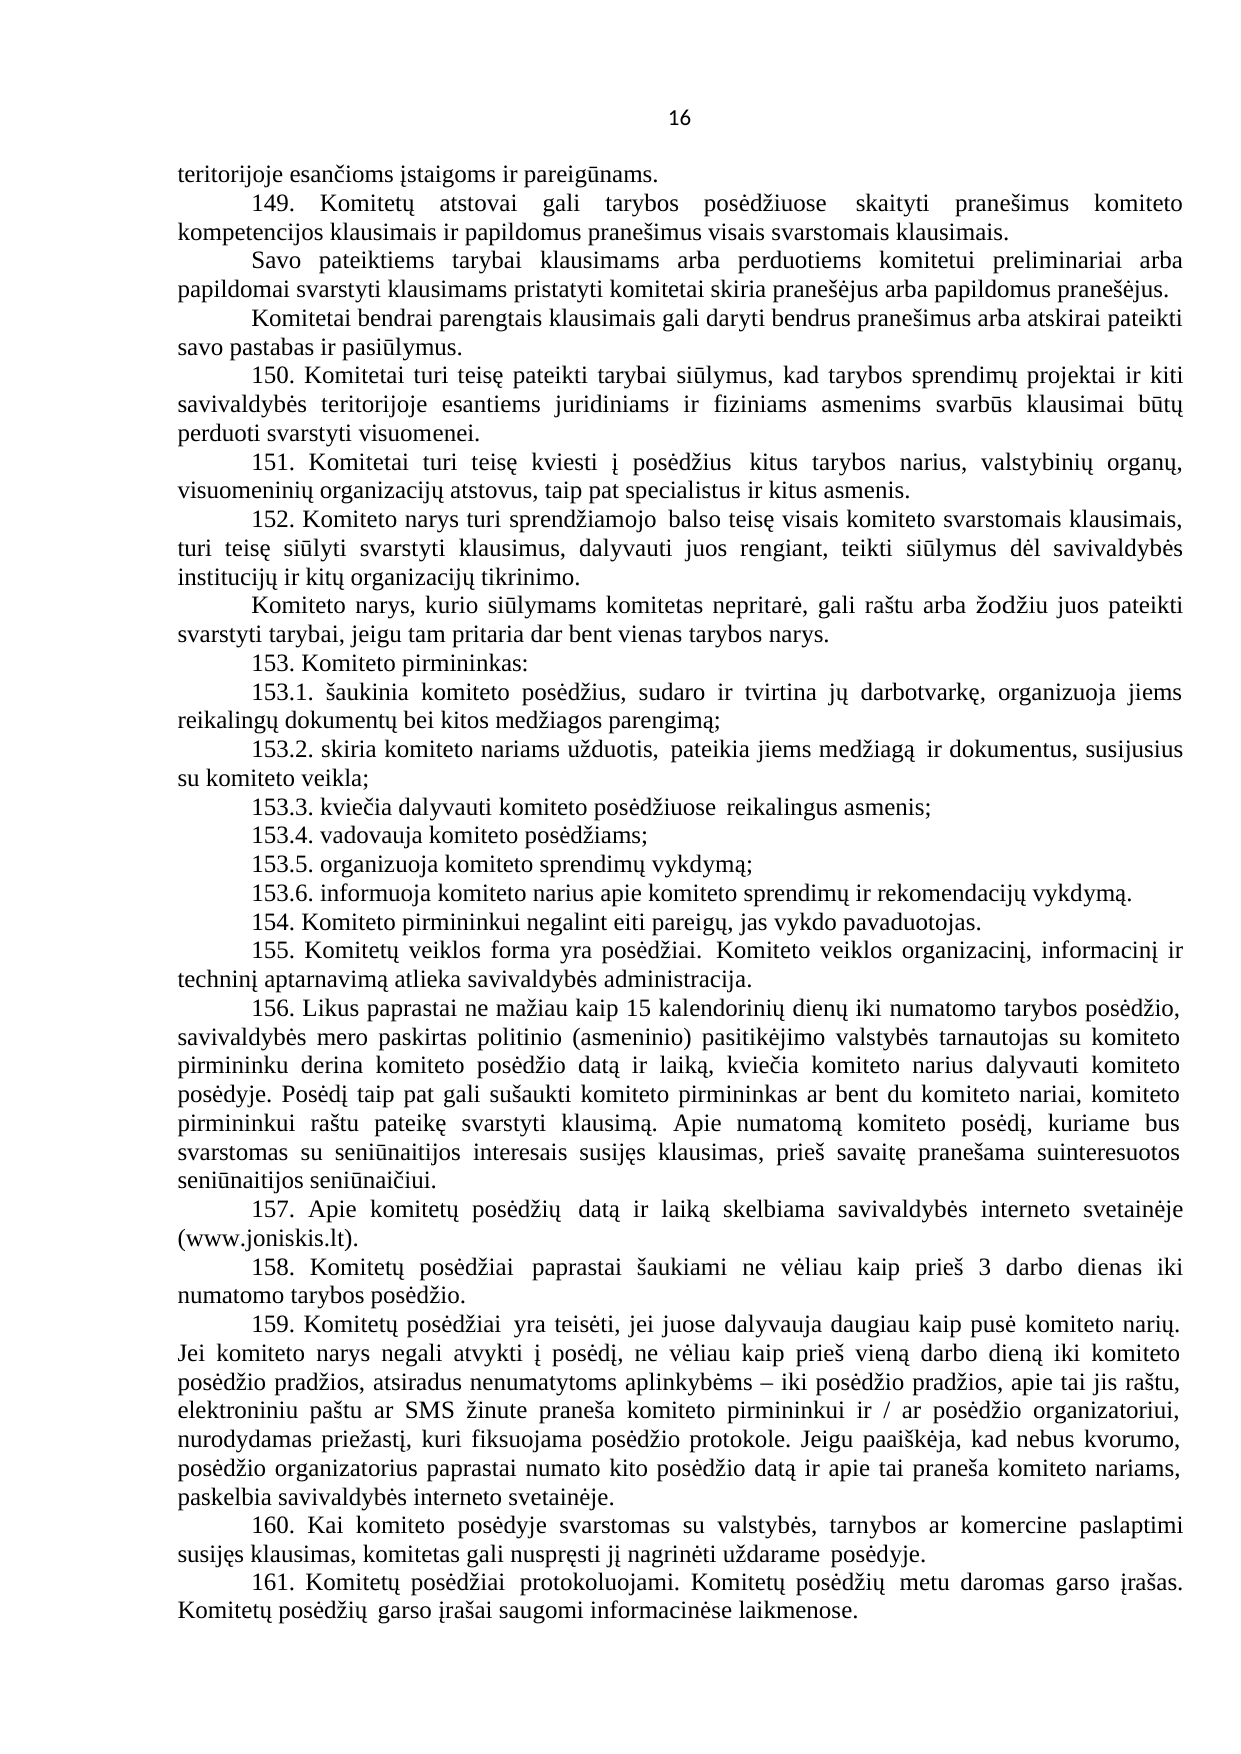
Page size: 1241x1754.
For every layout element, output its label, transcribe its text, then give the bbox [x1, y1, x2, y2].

text 150. Komitetai turi teisę pateikti tarybai siūlymus, kad tarybos sprendimų projektai ir kiti savivaldybės teritorijoje esantiems juridiniams ir fiziniams asmenims svarbūs klausimai būtų perduoti svarstyti visuomenei. [177, 361, 1183, 447]
text 158. Komitetų posėdžiai paprastai šaukiami ne vėliau kaip prieš 3 darbo dienas iki numatomo tarybos posėdžio. [177, 1252, 1183, 1309]
text 153.5. organizuoja komiteto sprendimų vykdymą; [177, 849, 1183, 878]
text 160. Kai komiteto posėdyje svarstomas su valstybės, tarnybos ar komercine paslaptimi susijęs klausimas, komitetas gali nuspręsti jį nagrinėti uždarame posėdyje. [177, 1511, 1183, 1568]
text Savo pateiktiems tarybai klausimams arba perduotiems komitetui preliminariai arba papildomai svarstyti klausimams pristatyti komitetai skiria pranešėjus arba papildomus pranešėjus. [177, 246, 1183, 303]
text 153.3. kviečia dalyvauti komiteto posėdžiuose reikalingus asmenis; [177, 792, 1183, 821]
text 155. Komitetų veiklos forma yra posėdžiai. Komiteto veiklos organizacinį, informacinį ir techninį aptarnavimą atlieka savivaldybės administracija. [177, 936, 1183, 993]
text teritorijoje esančioms įstaigoms ir pareigūnams. [177, 159, 1183, 188]
text 153.2. skiria komiteto nariams užduotis, pateikia jiems medžiagą ir dokumentus, susijusius su komiteto veikla; [177, 734, 1183, 792]
text 156. Likus paprastai ne mažiau kaip 15 kalendorinių dienų iki numatomo tarybos posėdžio, savivaldybės mero paskirtas politinio (asmeninio) pasitikėjimo valstybės tarnautojas su komiteto pirmininku derina komiteto posėdžio datą ir laiką, kviečia komiteto narius dalyvauti komiteto posėdyje. Posėdį taip pat gali sušaukti komiteto pirmininkas ar bent du komiteto nariai, komiteto pirmininkui raštu pateikę svarstyti klausimą. Apie numatomą komiteto posėdį, kuriame bus svarstomas su seniūnaitijos interesais susijęs klausimas, prieš savaitę pranešama suinteresuotos seniūnaitijos seniūnaičiui. [177, 993, 1181, 1194]
text 161. Komitetų posėdžiai protokoluojami. Komitetų posėdžių metu daromas garso įrašas. Komitetų posėdžių garso įrašai saugomi informacinėse laikmenose. [177, 1568, 1183, 1624]
text 153. Komiteto pirmininkas: [177, 648, 1183, 677]
text 152. Komiteto narys turi sprendžiamojo balso teisę visais komiteto svarstomais klausimais, turi teisę siūlyti svarstyti klausimus, dalyvauti juos rengiant, teikti siūlymus dėl savivaldybės institucijų ir kitų organizacijų tikrinimo. [177, 504, 1183, 591]
text 154. Komiteto pirmininkui negalint eiti pareigų, jas vykdo pavaduotojas. [177, 907, 1183, 936]
text 153.6. informuoja komiteto narius apie komiteto sprendimų ir rekomendacijų vykdymą. [177, 878, 1183, 907]
text 159. Komitetų posėdžiai yra teisėti, jei juose dalyvauja daugiau kaip pusė komiteto narių. Jei komiteto narys negali atvykti į posėdį, ne vėliau kaip prieš vieną darbo dieną iki komiteto posėdžio pradžios, atsiradus nenumatytoms aplinkybėms – iki posėdžio pradžios, apie tai jis raštu, elektroniniu paštu ar SMS žinute praneša komiteto pirmininkui ir / ar posėdžio organizatoriui, nurodydamas priežastį, kuri fiksuojama posėdžio protokole. Jeigu paaiškėja, kad nebus kvorumo, posėdžio organizatorius paprastai numato kito posėdžio datą ir apie tai praneša komiteto nariams, paskelbia savivaldybės interneto svetainėje. [177, 1309, 1181, 1511]
text 151. Komitetai turi teisę kviesti į posėdžius kitus tarybos narius, valstybinių organų, visuomeninių organizacijų atstovus, taip pat specialistus ir kitus asmenis. [177, 447, 1183, 504]
text 153.1. šaukinia komiteto posėdžius, sudaro ir tvirtina jų darbotvarkę, organizuoja jiems reikalingų dokumentų bei kitos medžiagos parengimą; [177, 677, 1183, 734]
text 149. Komitetų atstovai gali tarybos posėdžiuose skaityti pranešimus komiteto kompetencijos klausimais ir papildomus pranešimus visais svarstomais klausimais. [177, 188, 1183, 246]
text Komitetai bendrai parengtais klausimais gali daryti bendrus pranešimus arba atskirai pateikti savo pastabas ir pasiūlymus. [177, 303, 1183, 361]
text Komiteto narys, kurio siūlymams komitetas nepritarė, gali raštu arba žodžiu juos pateikti svarstyti tarybai, jeigu tam pritaria dar bent vienas tarybos narys. [177, 591, 1183, 648]
text 153.4. vadovauja komiteto posėdžiams; [177, 821, 1183, 849]
text 157. Apie komitetų posėdžių datą ir laiką skelbiama savivaldybės interneto svetainėje (www.joniskis.lt). [177, 1194, 1183, 1252]
